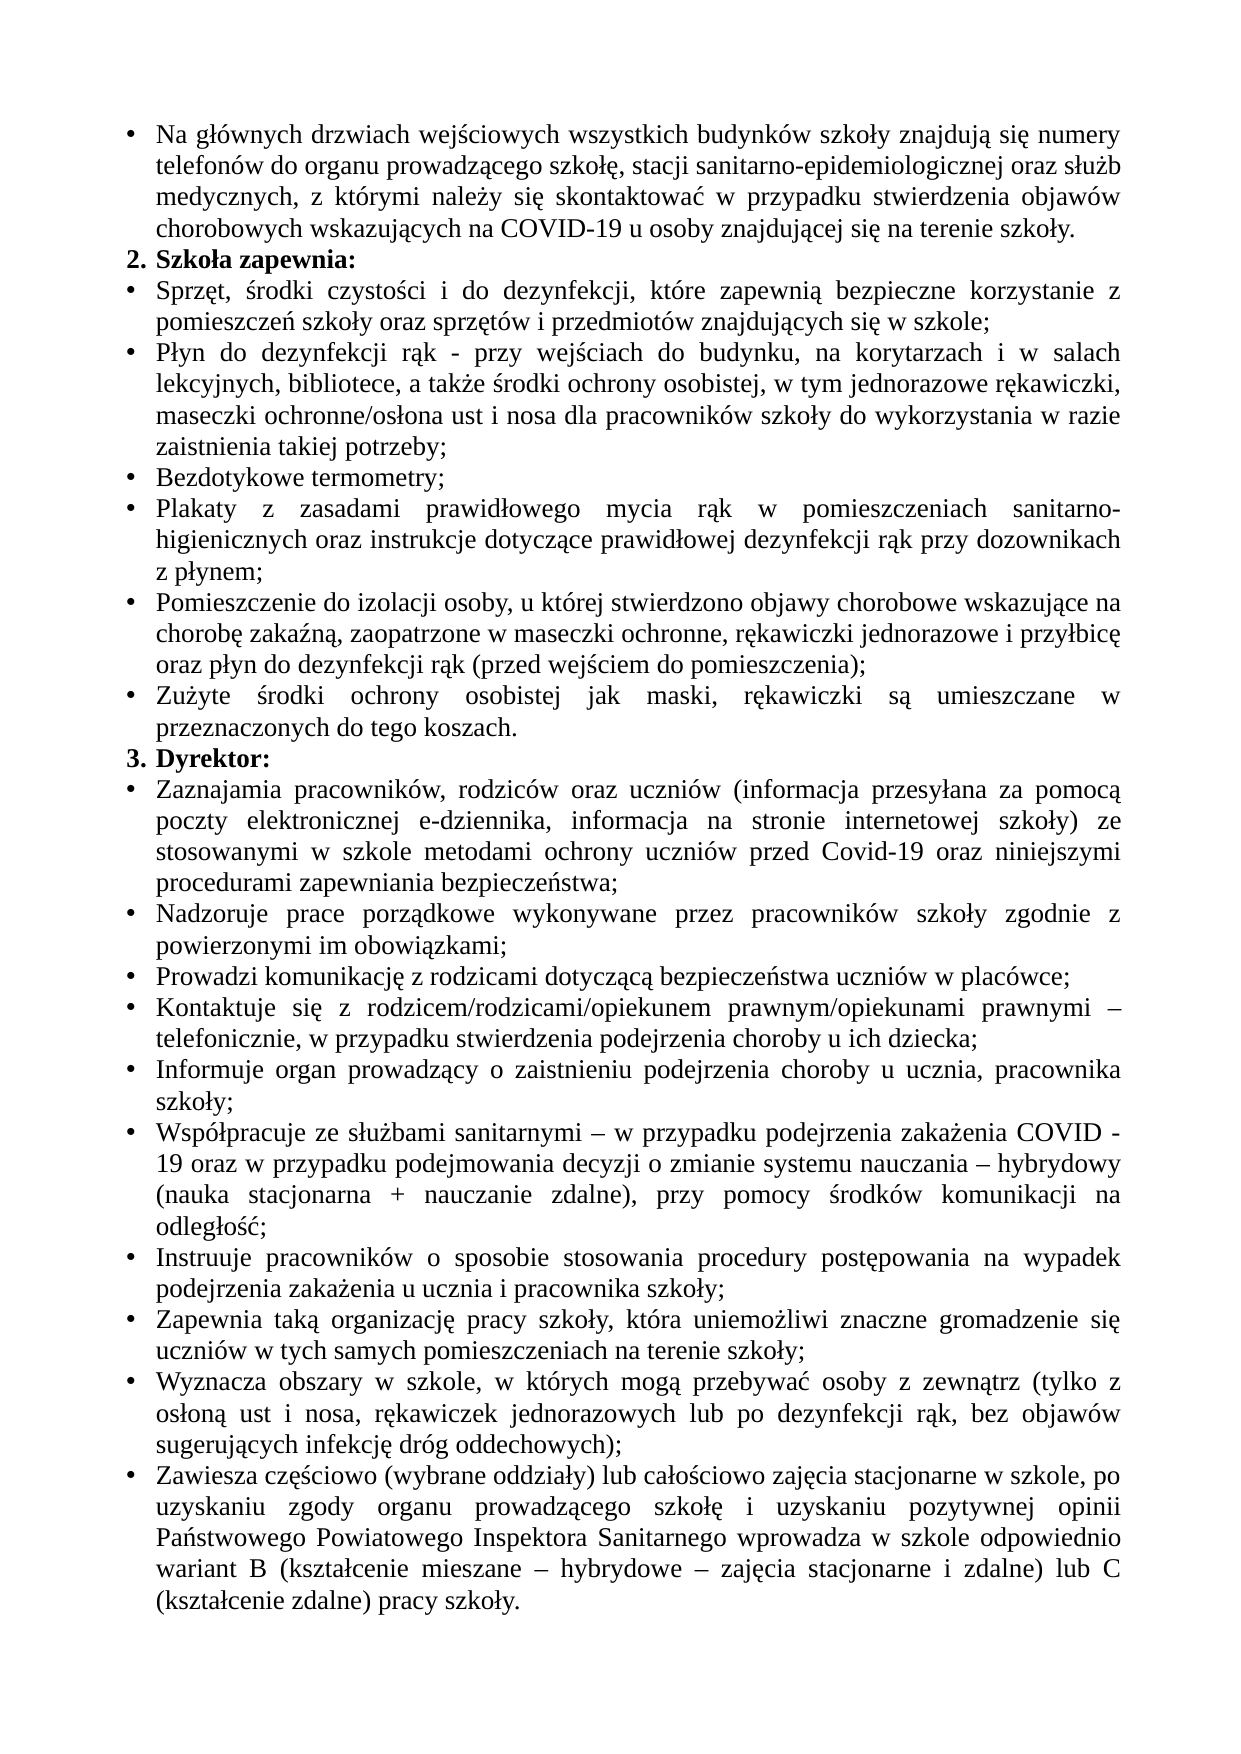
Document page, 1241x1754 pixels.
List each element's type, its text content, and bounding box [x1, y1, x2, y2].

list Wyznacza obszary w szkole, w których mogą przebywać osoby z zewnątrz (tylko z osłoną ust i nosa, rękawiczek jednorazowych lub po dezynfekcji rąk, bez objawów sugerujących infekcję dróg oddechowych); [156, 1366, 1122, 1459]
list Bezdotykowe termometry; [156, 461, 1122, 492]
list Informuje organ prowadzący o zaistnieniu podejrzenia choroby u ucznia, pracownika szkoły; [156, 1054, 1122, 1116]
list Zawiesza częściowo (wybrane oddziały) lub całościowo zajęcia stacjonarne w szkole, po uzyskaniu zgody organu prowadzącego szkołę i uzyskaniu pozytywnej opinii Państwowego Powiatowego Inspektora Sanitarnego wprowadza w szkole odpowiednio wariant B (kształcenie mieszane – hybrydowe – zajęcia stacjonarne i zdalne) lub C (kształcenie zdalne) pracy szkoły. [156, 1459, 1122, 1615]
list Dyrektor: [156, 742, 1122, 773]
list Płyn do dezynfekcji rąk - przy wejściach do budynku, na korytarzach i w salach lekcyjnych, bibliotece, a także środki ochrony osobistej, w tym jednorazowe rękawiczki, maseczki ochronne/osłona ust i nosa dla pracowników szkoły do wykorzystania w razie zaistnienia takiej potrzeby; [156, 336, 1122, 461]
list Współpracuje ze służbami sanitarnymi – w przypadku podejrzenia zakażenia COVID -19 oraz w przypadku podejmowania decyzji o zmianie systemu nauczania – hybrydowy (nauka stacjonarna + nauczanie zdalne), przy pomocy środków komunikacji na odległość; [156, 1116, 1122, 1241]
list Prowadzi komunikację z rodzicami dotyczącą bezpieczeństwa uczniów w placówce; [156, 960, 1122, 991]
list Na głównych drzwiach wejściowych wszystkich budynków szkoły znajdują się numery telefonów do organu prowadzącego szkołę, stacji sanitarno-epidemiologicznej oraz służb medycznych, z którymi należy się skontaktować w przypadku stwierdzenia objawów chorobowych wskazujących na COVID-19 u osoby znajdującej się na terenie szkoły. [156, 118, 1122, 243]
list Kontaktuje się z rodzicem/rodzicami/opiekunem prawnym/opiekunami prawnymi – telefonicznie, w przypadku stwierdzenia podejrzenia choroby u ich dziecka; [156, 991, 1122, 1054]
list Zapewnia taką organizację pracy szkoły, która uniemożliwi znaczne gromadzenie się uczniów w tych samych pomieszczeniach na terenie szkoły; [156, 1303, 1122, 1366]
list Nadzoruje prace porządkowe wykonywane przez pracowników szkoły zgodnie z powierzonymi im obowiązkami; [156, 898, 1122, 960]
list Pomieszczenie do izolacji osoby, u której stwierdzono objawy chorobowe wskazujące na chorobę zakaźną, zaopatrzone w maseczki ochronne, rękawiczki jednorazowe i przyłbicę oraz płyn do dezynfekcji rąk (przed wejściem do pomieszczenia); [156, 586, 1122, 679]
list Plakaty z zasadami prawidłowego mycia rąk w pomieszczeniach sanitarno-higienicznych oraz instrukcje dotyczące prawidłowej dezynfekcji rąk przy dozownikach z płynem; [156, 492, 1122, 586]
list Zaznajamia pracowników, rodziców oraz uczniów (informacja przesyłana za pomocą poczty elektronicznej e-dziennika, informacja na stronie internetowej szkoły) ze stosowanymi w szkole metodami ochrony uczniów przed Covid-19 oraz niniejszymi procedurami zapewniania bezpieczeństwa; [156, 773, 1122, 898]
list Szkoła zapewnia: [156, 243, 1122, 274]
list Sprzęt, środki czystości i do dezynfekcji, które zapewnią bezpieczne korzystanie z pomieszczeń szkoły oraz sprzętów i przedmiotów znajdujących się w szkole; [156, 274, 1122, 336]
list Instruuje pracowników o sposobie stosowania procedury postępowania na wypadek podejrzenia zakażenia u ucznia i pracownika szkoły; [156, 1241, 1122, 1303]
list Zużyte środki ochrony osobistej jak maski, rękawiczki są umieszczane w przeznaczonych do tego koszach. [156, 679, 1122, 742]
